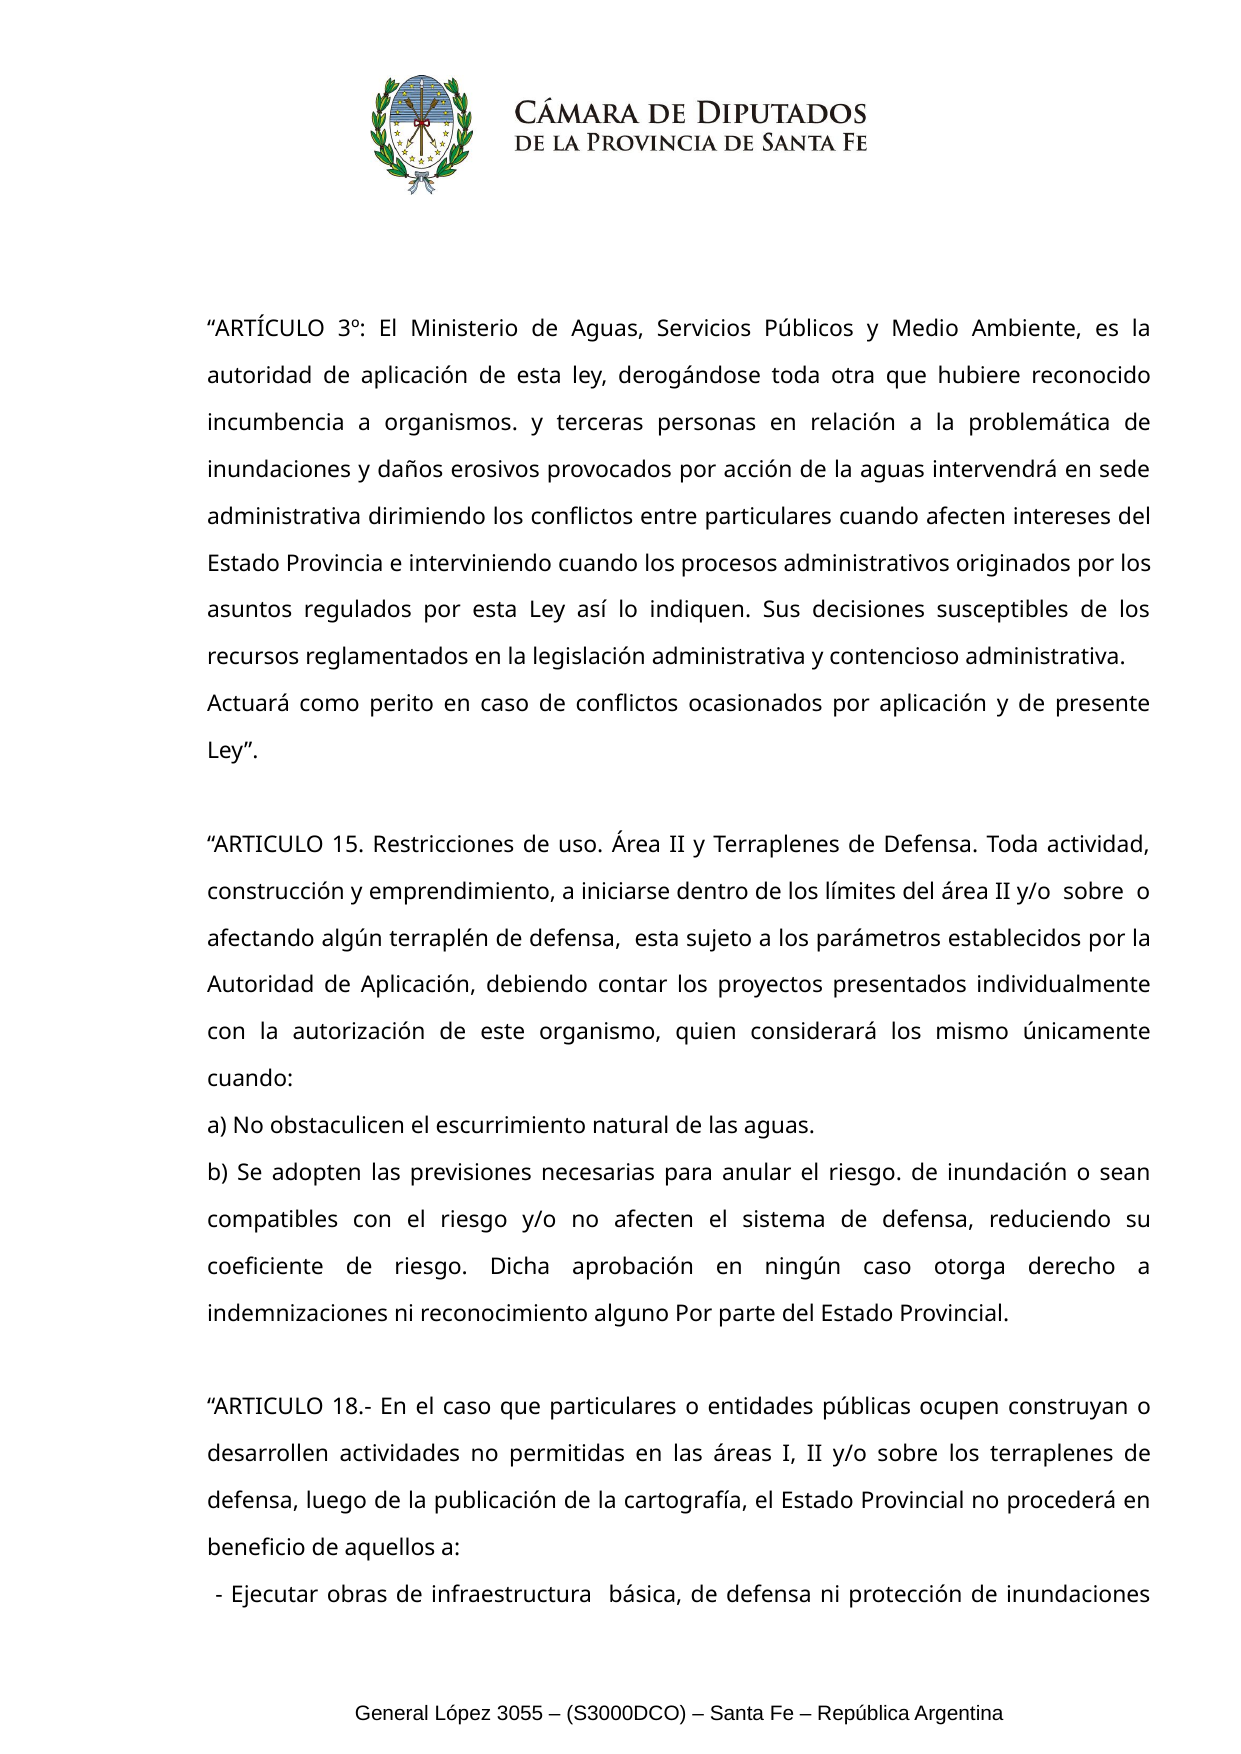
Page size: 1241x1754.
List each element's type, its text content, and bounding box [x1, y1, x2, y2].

text “ARTICULO 15. Restricciones de uso. Área II y Terraplenes de Defensa. Toda actividad, construcción y emprendimiento, a iniciarse dentro de los límites del área II y/o sobre o afectando algún terraplén de defensa, esta sujeto a los parámetros establecidos por la Autoridad de Aplicación, debiendo contar los proyectos presentados individualmente con la autorización de este organismo, quien considerará los mismo únicamente cuando: [207, 828, 1152, 1093]
picture [370, 75, 867, 199]
text b) Se adopten las previsiones necesarias para anular el riesgo. de inundación o sean compatibles con el riesgo y/o no afecten el sistema de defensa, reduciendo su coeficiente de riesgo. Dicha aprobación en ningún caso otorga derecho a indemnizaciones ni reconocimiento alguno Por parte del Estado Provincial. [207, 1156, 1152, 1328]
text Actuará como perito en caso de conflictos ocasionados por aplicación y de presente Ley”. [207, 687, 1152, 765]
text a) No obstaculicen el escurrimiento natural de las aguas. [207, 1109, 1152, 1140]
text “ARTICULO 18.- En el caso que particulares o entidades públicas ocupen construyan o desarrollen actividades no permitidas en las áreas I, II y/o sobre los terraplenes de defensa, luego de la publicación de la cartografía, el Estado Provincial no procederá en beneficio de aquellos a: [207, 1390, 1152, 1562]
text - Ejecutar obras de infraestructura básica, de defensa ni protección de inundaciones [207, 1578, 1152, 1609]
text “ARTÍCULO 3º: El Ministerio de Aguas, Servicios Públicos y Medio Ambiente, es la autoridad de aplicación de esta ley, derogándose toda otra que hubiere reconocido incumbencia a organismos. y terceras personas en relación a la problemática de inundaciones y daños erosivos provocados por acción de la aguas intervendrá en sede administrativa dirimiendo los conflictos entre particulares cuando afecten intereses del Estado Provincia e interviniendo cuando los procesos administrativos originados por los asuntos regulados por esta Ley así lo indiquen. Sus decisiones susceptibles de los recursos reglamentados en la legislación administrativa y contencioso administrativa. [207, 312, 1152, 672]
